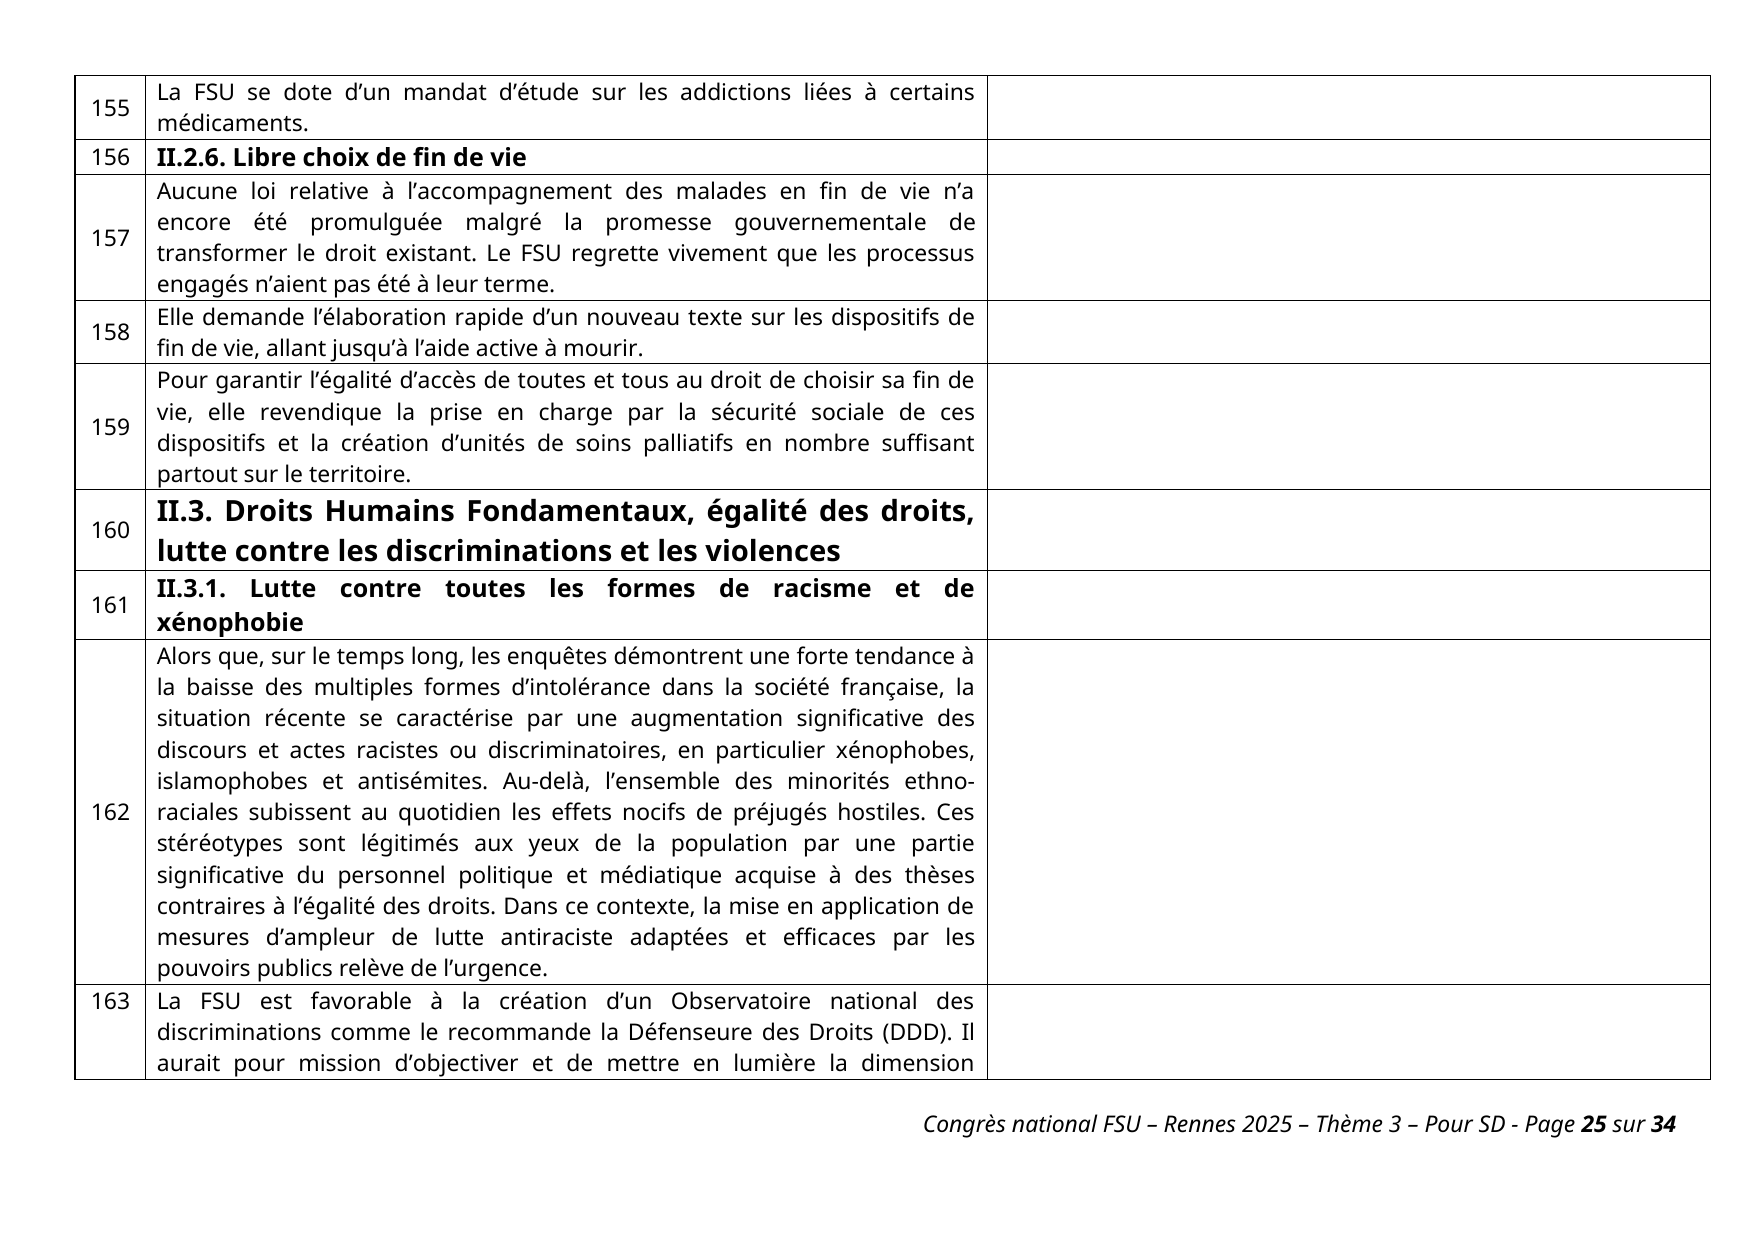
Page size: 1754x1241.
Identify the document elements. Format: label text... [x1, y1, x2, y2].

table_cell II.3.1. Lutte contre toutes les formes de racisme et de xénophobie [146, 571, 987, 639]
table_cell La FSU est favorable à la création d’un Observatoire national des discriminations comme le recommande la Défenseure des Droits (DDD). Il aurait pour mission d’objectiver et de mettre en lumière la dimension [146, 985, 987, 1078]
table_cell Aucune loi relative à l’accompagnement des malades en fin de vie n’a encore été promulguée malgré la promesse gouvernementale de transformer le droit existant. Le FSU regrette vivement que les processus engagés n’aient pas été à leur terme. [146, 175, 987, 300]
table_cell [988, 640, 1710, 984]
table_cell [988, 571, 1710, 639]
table_cell 155 [76, 76, 145, 138]
table_cell II.3. Droits Humains Fondamentaux, égalité des droits, lutte contre les discriminations et les violences [146, 490, 987, 570]
table_cell Alors que, sur le temps long, les enquêtes démontrent une forte tendance à la baisse des multiples formes d’intolérance dans la société française, la situation récente se caractérise par une augmentation significative des discours et actes racistes ou discriminatoires, en particulier xénophobes, islamophobes et antisémites. Au-delà, l’ensemble des minorités ethno-raciales subissent au quotidien les effets nocifs de préjugés hostiles. Ces stéréotypes sont légitimés aux yeux de la population par une partie significative du personnel politique et médiatique acquise à des thèses contraires à l’égalité des droits. Dans ce contexte, la mise en application de mesures d’ampleur de lutte antiraciste adaptées et efficaces par les pouvoirs publics relève de l’urgence. [146, 640, 987, 984]
table_cell [988, 301, 1710, 363]
table_cell 163 [76, 985, 145, 1078]
table_cell 158 [76, 301, 145, 363]
table_cell 157 [76, 175, 145, 300]
table_cell [988, 175, 1710, 300]
table_cell Elle demande l’élaboration rapide d’un nouveau texte sur les dispositifs de fin de vie, allant jusqu’à l’aide active à mourir. [146, 301, 987, 363]
table_cell [988, 76, 1710, 138]
table_cell 161 [76, 571, 145, 639]
table_cell 159 [76, 364, 145, 489]
table_cell II.2.6. Libre choix de fin de vie [146, 140, 987, 174]
table_cell [988, 140, 1710, 174]
table_cell [988, 985, 1710, 1078]
table_cell Pour garantir l’égalité d’accès de toutes et tous au droit de choisir sa fin de vie, elle revendique la prise en charge par la sécurité sociale de ces dispositifs et la création d’unités de soins palliatifs en nombre suffisant partout sur le territoire. [146, 364, 987, 489]
table_cell La FSU se dote d’un mandat d’étude sur les addictions liées à certains médicaments. [146, 76, 987, 138]
table_cell 160 [76, 490, 145, 570]
table_cell [988, 490, 1710, 570]
table_cell 156 [76, 140, 145, 174]
table_cell 162 [76, 640, 145, 984]
table_cell [988, 364, 1710, 489]
